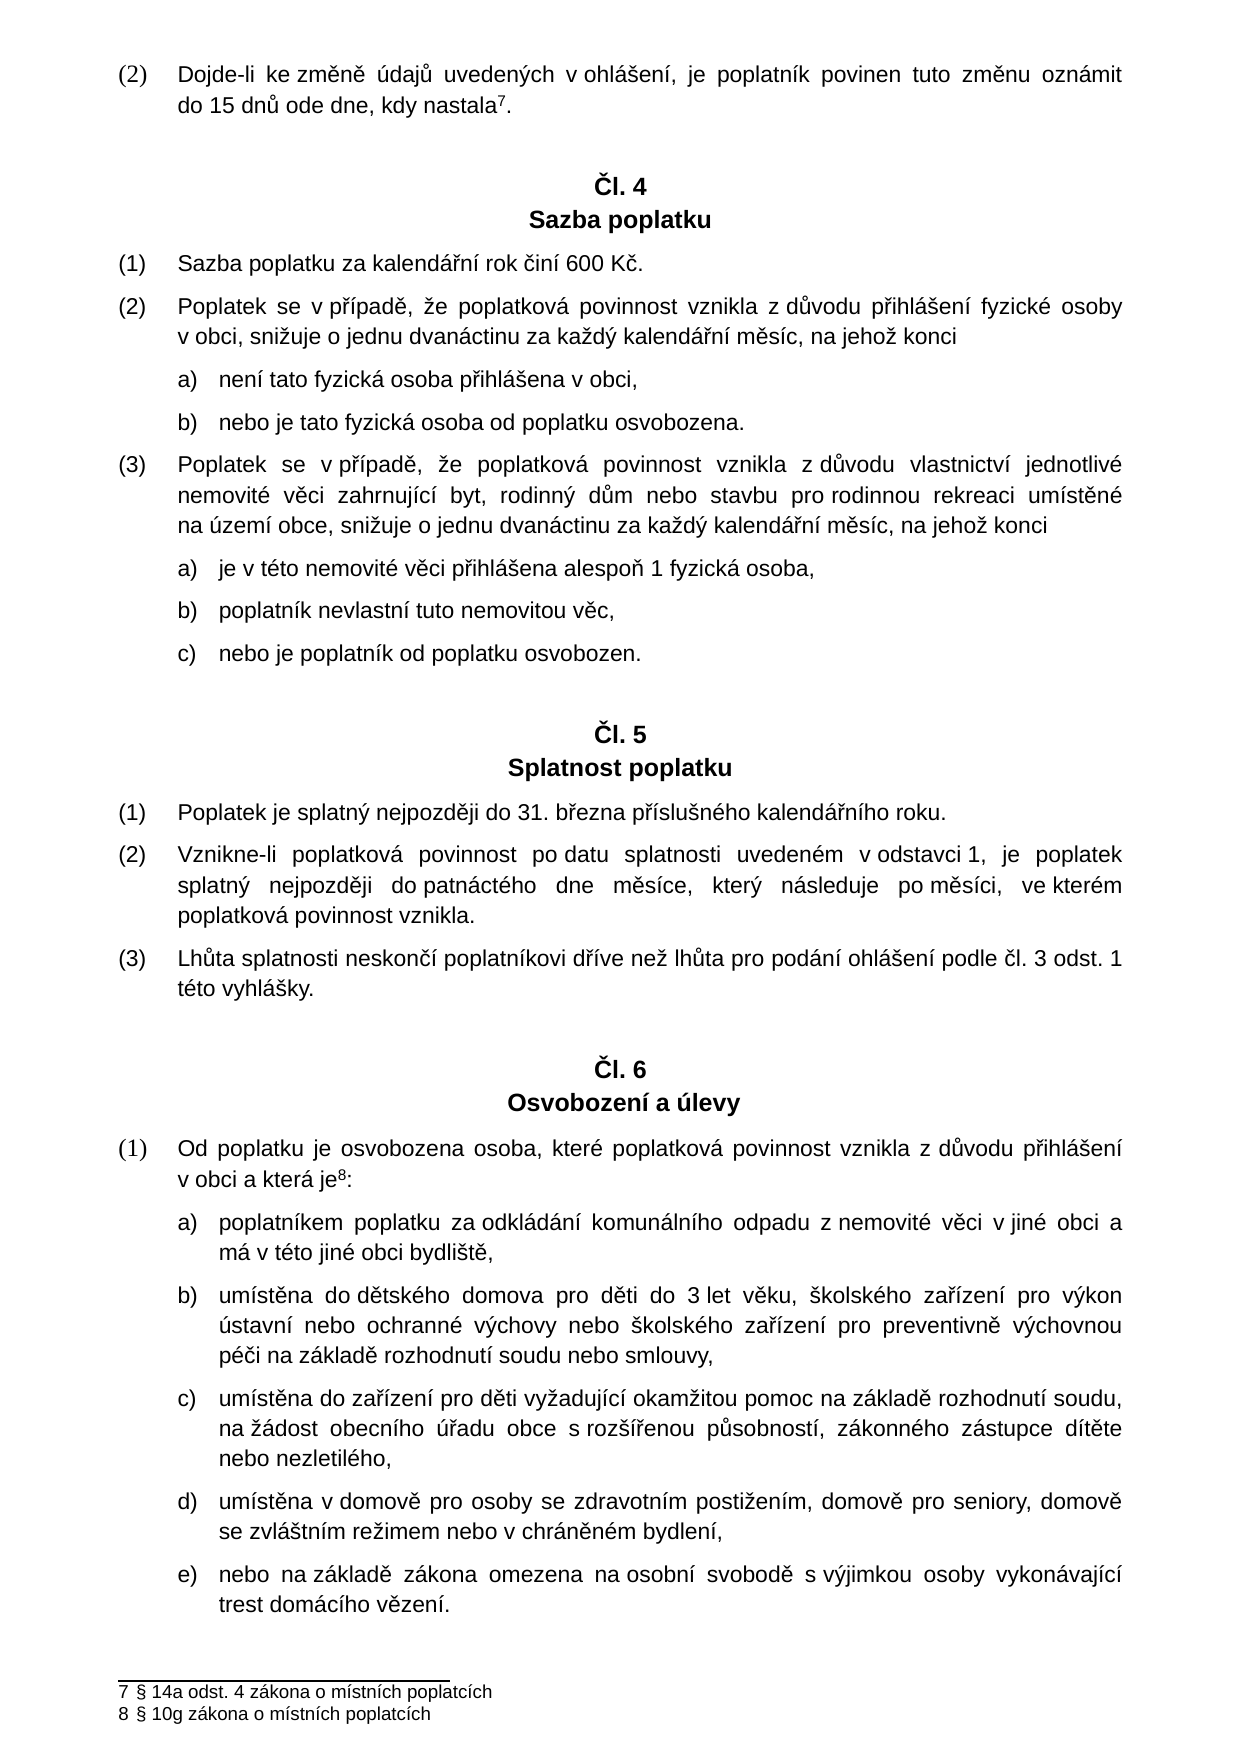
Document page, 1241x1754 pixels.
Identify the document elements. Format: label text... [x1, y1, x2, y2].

list umístěna v domově pro osoby se zdravotním postižením, domově pro seniory, domově se zvláštním režimem nebo v chráněném bydlení, [177, 1488, 1122, 1544]
list Sazba poplatku za kalendářní rok činí 600 Kč. [118, 250, 1122, 277]
subtitle Čl. 6 Osvobození a úlevy [118, 1055, 1122, 1117]
list nebo je poplatník od poplatku osvobozen. [177, 640, 1122, 666]
list poplatníkem poplatku za odkládání komunálního odpadu z nemovité věci v jiné obci a má v této jiné obci bydliště, [177, 1209, 1122, 1265]
list není tato fyzická osoba přihlášena v obci, [177, 366, 1122, 392]
list umístěna do dětského domova pro děti do 3 let věku, školského zařízení pro výkon ústavní nebo ochranné výchovy nebo školského zařízení pro preventivně výchovnou péči na základě rozhodnutí soudu nebo smlouvy, [177, 1282, 1122, 1368]
list nebo na základě zákona omezena na osobní svobodě s výjimkou osoby vykonávající trest domácího vězení. [177, 1561, 1122, 1617]
list je v této nemovité věci přihlášena alespoň 1 fyzická osoba, [177, 554, 1122, 581]
list § 14a odst. 4 zákona o místních poplatcích [118, 1681, 1122, 1702]
list Vznikne-li poplatková povinnost po datu splatnosti uvedeném v odstavci 1, je poplatek splatný nejpozději do patnáctého dne měsíce, který následuje po měsíci, ve kterém poplatková povinnost vznikla. [118, 841, 1122, 928]
list nebo je tato fyzická osoba od poplatku osvobozena. [177, 409, 1122, 435]
list Lhůta splatnosti neskončí poplatníkovi dříve než lhůta pro podání ohlášení podle čl. 3 odst. 1 této vyhlášky. [118, 944, 1122, 1001]
list poplatník nevlastní tuto nemovitou věc, [177, 597, 1122, 624]
list Poplatek se v případě, že poplatková povinnost vznikla z důvodu přihlášení fyzické osoby v obci, snižuje o jednu dvanáctinu za každý kalendářní měsíc, na jehož konci [118, 293, 1122, 350]
list Od poplatku je osvobozena osoba, které poplatková povinnost vznikla z důvodu přihlášení v obci a která je: [118, 1133, 1122, 1192]
list Poplatek je splatný nejpozději do 31. března příslušného kalendářního roku. [118, 799, 1122, 825]
subtitle Čl. 4 Sazba poplatku [118, 172, 1122, 234]
subtitle Čl. 5 Splatnost poplatku [118, 720, 1122, 782]
list § 10g zákona o místních poplatcích [118, 1702, 1122, 1724]
list Poplatek se v případě, že poplatková povinnost vznikla z důvodu vlastnictví jednotlivé nemovité věci zahrnující byt, rodinný dům nebo stavbu pro rodinnou rekreaci umístěné na území obce, snižuje o jednu dvanáctinu za každý kalendářní měsíc, na jehož konci [118, 451, 1122, 538]
list umístěna do zařízení pro děti vyžadující okamžitou pomoc na základě rozhodnutí soudu, na žádost obecního úřadu obce s rozšířenou působností, zákonného zástupce dítěte nebo nezletilého, [177, 1385, 1122, 1472]
list Dojde-li ke změně údajů uvedených v ohlášení, je poplatník povinen tuto změnu oznámit do 15 dnů ode dne, kdy nastala. [118, 59, 1122, 118]
